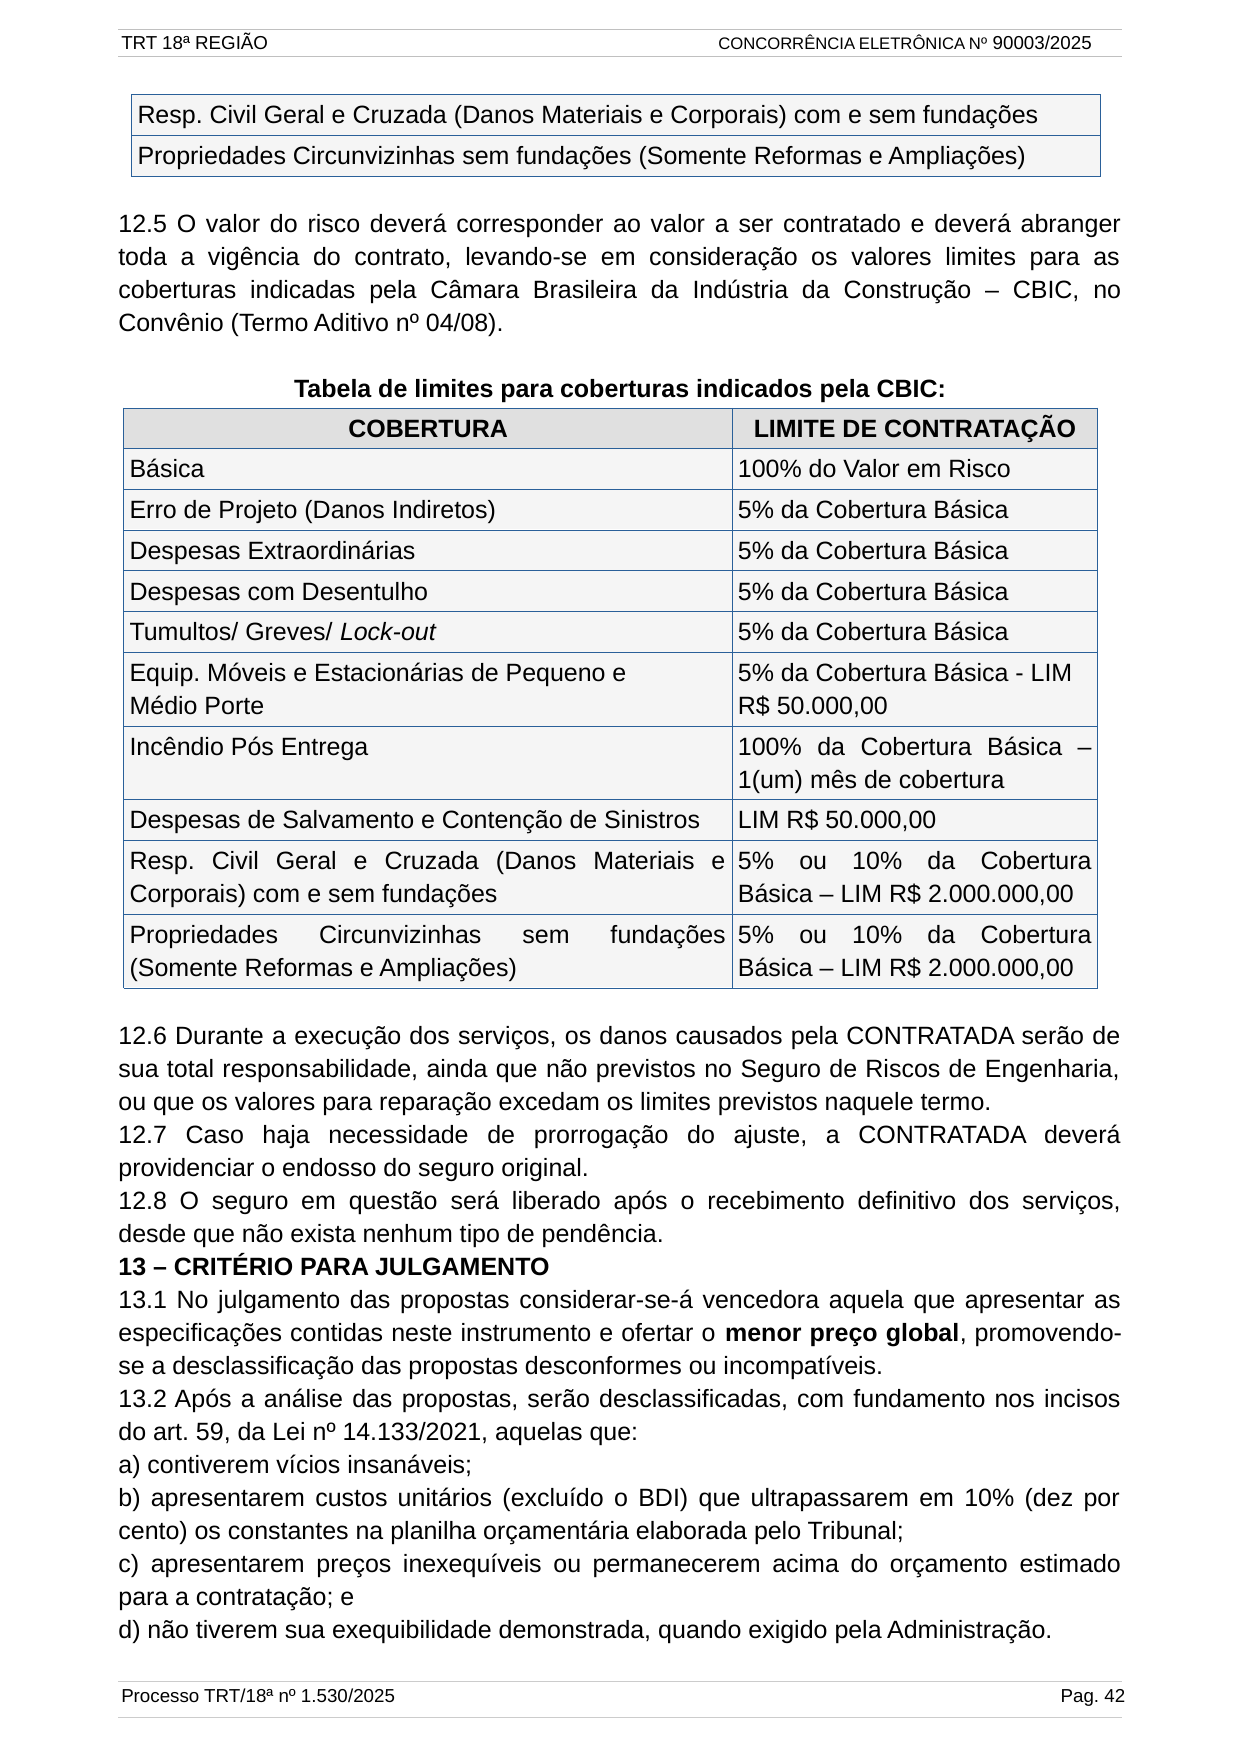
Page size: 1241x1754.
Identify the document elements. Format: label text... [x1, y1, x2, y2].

table_cell 5% da Cobertura Básica [733, 531, 1097, 570]
table_cell LIM R$ 50.000,00 [733, 800, 1097, 840]
table_cell Equip. Móveis e Estacionárias de Pequeno e Médio Porte [124, 653, 732, 726]
table_cell Despesas Extraordinárias [124, 531, 732, 570]
table_cell Erro de Projeto (Danos Indiretos) [124, 490, 732, 529]
table_cell 100% do Valor em Risco [733, 449, 1097, 489]
table_cell 5% da Cobertura Básica [733, 612, 1097, 652]
table_cell Tumultos/ Greves/ Lock-out [124, 612, 732, 652]
table_cell Propriedades Circunvizinhas sem fundações (Somente Reformas e Ampliações) [124, 915, 732, 987]
table_cell 100% da Cobertura Básica – 1(um) mês de cobertura [733, 727, 1097, 799]
table_cell Resp. Civil Geral e Cruzada (Danos Materiais e Corporais) com e sem fundações [124, 841, 732, 914]
table_header LIMITE DE CONTRATAÇÃO [733, 409, 1097, 448]
text 13.1 No julgamento das propostas considerar-se-á vencedora aquela que apresentar as especificações contidas neste instrumento e ofertar o menor preço global, promovendo-se a desclassificação das propostas desconformes ou incompatíveis. [118, 1285, 1122, 1380]
text 12.5 O valor do risco deverá corresponder ao valor a ser contratado e deverá abranger toda a vigência do contrato, levando-se em consideração os valores limites para as coberturas indicadas pela Câmara Brasileira da Indústria da Construção – CBIC, no Convênio (Termo Aditivo nº 04/08). [118, 209, 1122, 337]
table_header COBERTURA [124, 409, 732, 448]
text a) contiverem vícios insanáveis; [118, 1450, 1122, 1479]
table_cell Despesas com Desentulho [124, 571, 732, 611]
table_cell Despesas de Salvamento e Contenção de Sinistros [124, 800, 732, 840]
text b) apresentarem custos unitários (excluído o BDI) que ultrapassarem em 10% (dez por cento) os constantes na planilha orçamentária elaborada pelo Tribunal; [118, 1483, 1122, 1545]
text 12.7 Caso haja necessidade de prorrogação do ajuste, a CONTRATADA deverá providenciar o endosso do seguro original. [118, 1120, 1122, 1182]
text Tabela de limites para coberturas indicados pela CBIC: [118, 374, 1122, 403]
table_cell 5% da Cobertura Básica [733, 490, 1097, 529]
table_cell 5% ou 10% da Cobertura Básica – LIM R$ 2.000.000,00 [733, 841, 1097, 914]
table_cell Incêndio Pós Entrega [124, 727, 732, 799]
text c) apresentarem preços inexequíveis ou permanecerem acima do orçamento estimado para a contratação; e [118, 1549, 1122, 1611]
text 12.6 Durante a execução dos serviços, os danos causados pela CONTRATADA serão de sua total responsabilidade, ainda que não previstos no Seguro de Riscos de Engenharia, ou que os valores para reparação excedam os limites previstos naquele termo. [118, 1021, 1122, 1116]
table_cell 5% da Cobertura Básica - LIM R$ 50.000,00 [733, 653, 1097, 726]
text d) não tiverem sua exequibilidade demonstrada, quando exigido pela Administração. [118, 1615, 1122, 1644]
table_cell Básica [124, 449, 732, 489]
text 12.8 O seguro em questão será liberado após o recebimento definitivo dos serviços, desde que não exista nenhum tipo de pendência. [118, 1186, 1122, 1248]
table_cell Propriedades Circunvizinhas sem fundações (Somente Reformas e Ampliações) [132, 136, 1100, 176]
text 13.2 Após a análise das propostas, serão desclassificadas, com fundamento nos incisos do art. 59, da Lei nº 14.133/2021, aquelas que: [118, 1384, 1122, 1446]
table_cell 5% da Cobertura Básica [733, 571, 1097, 611]
table_cell Resp. Civil Geral e Cruzada (Danos Materiais e Corporais) com e sem fundações [132, 95, 1100, 135]
text 13 – CRITÉRIO PARA JULGAMENTO [118, 1252, 1122, 1281]
table_cell 5% ou 10% da Cobertura Básica – LIM R$ 2.000.000,00 [733, 915, 1097, 987]
